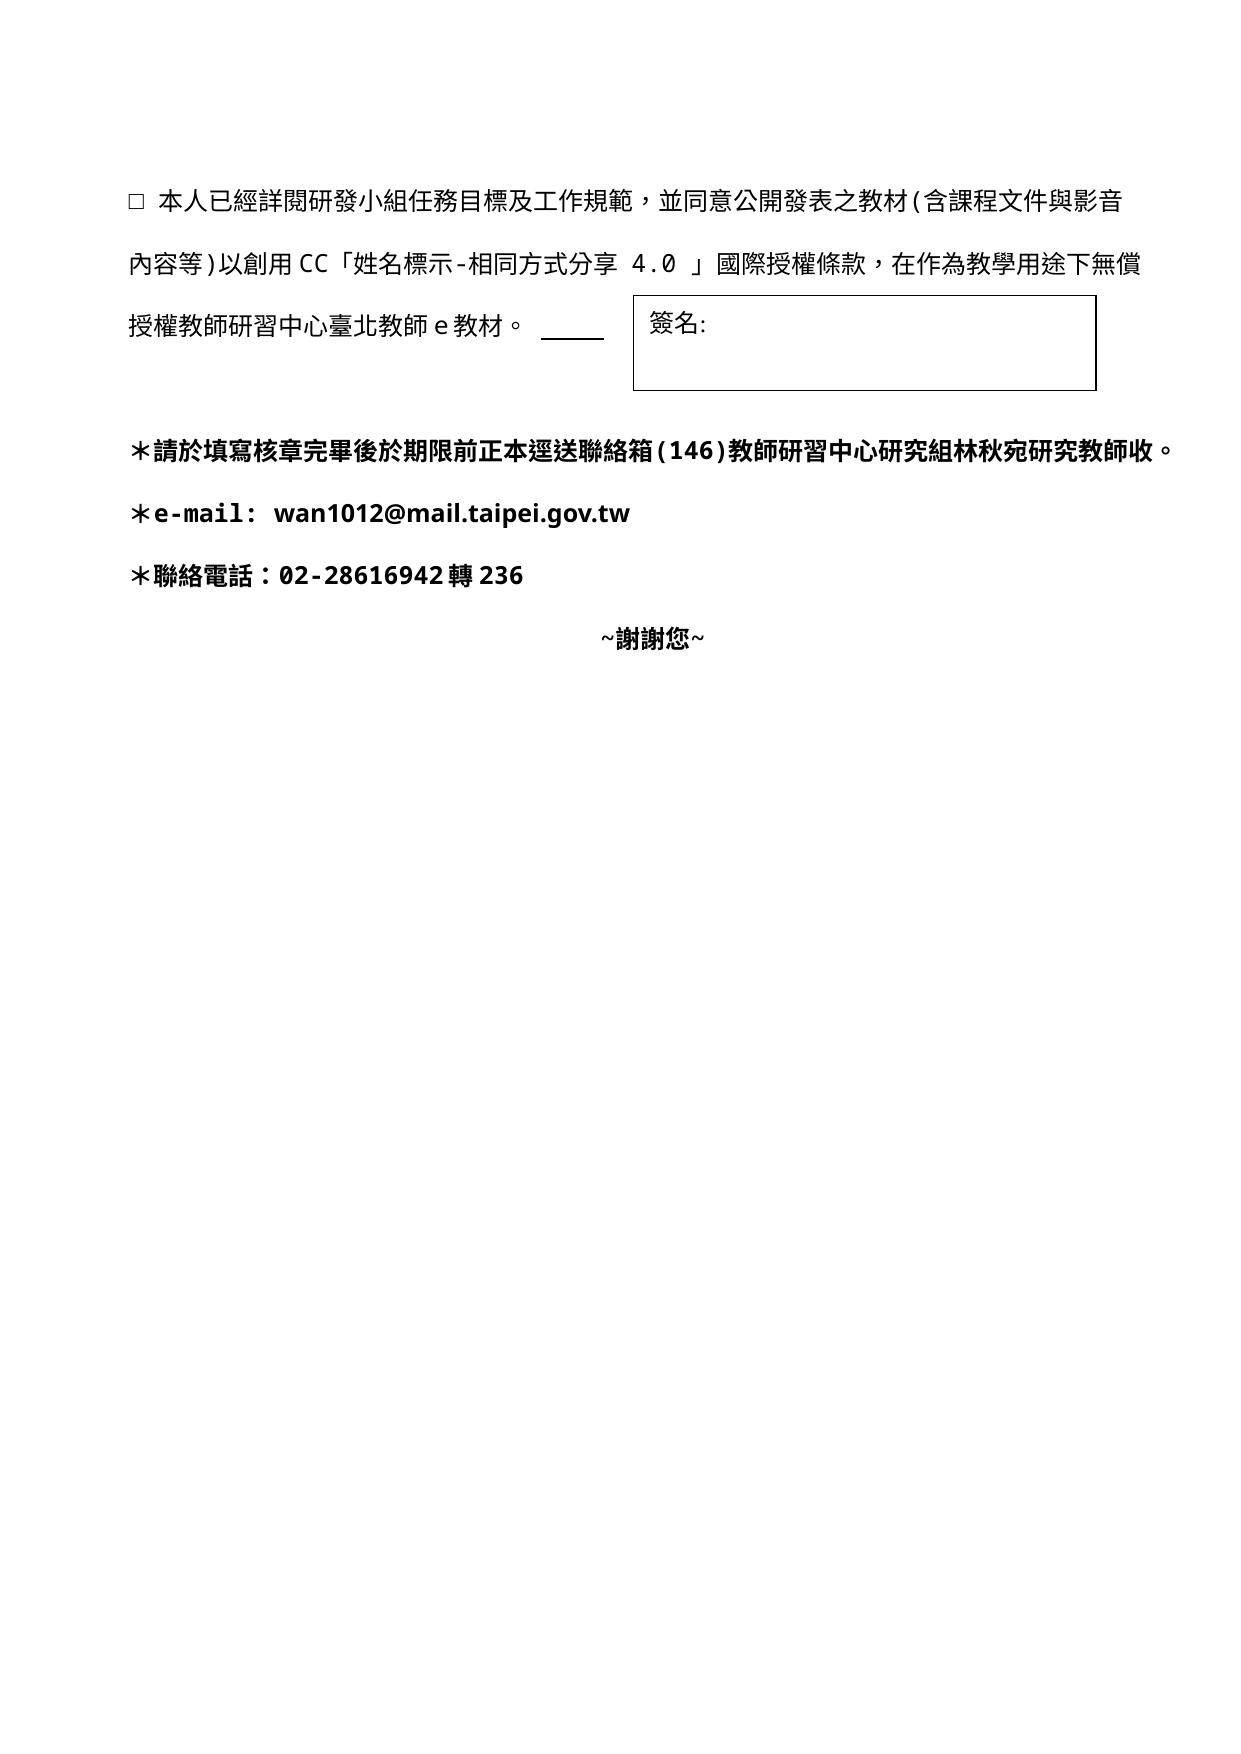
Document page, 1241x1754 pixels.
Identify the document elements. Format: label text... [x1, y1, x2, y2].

text ＊聯絡電話：02-28616942轉236 [128, 533, 1177, 596]
text ~謝謝您~ [128, 596, 1177, 658]
text 簽名: [649, 303, 1080, 340]
text □ 本人已經詳閱研發小組任務目標及工作規範，並同意公開發表之教材(含課程文件與影音內容等)以創用CC「姓名標示-相同方式分享 4.0 」國際授權條款，在作為教學用途下無償授權教師研習中心臺北教師e教材。 [634, 296, 1095, 390]
text ＊請於填寫核章完畢後於期限前正本逕送聯絡箱(146)教師研習中心研究組林秋宛研究教師收。 ＊e-mail: wan1012@mail.taipei.gov.tw [128, 408, 1177, 533]
text □ 本人已經詳閱研發小組任務目標及工作規範，並同意公開發表之教材(含課程文件與影音內容等)以創用CC「姓名標示-相同方式分享 4.0 」國際授權條款，在作為教學用途下無償授權教師研習中心臺北教師e教材。 [128, 158, 1147, 346]
